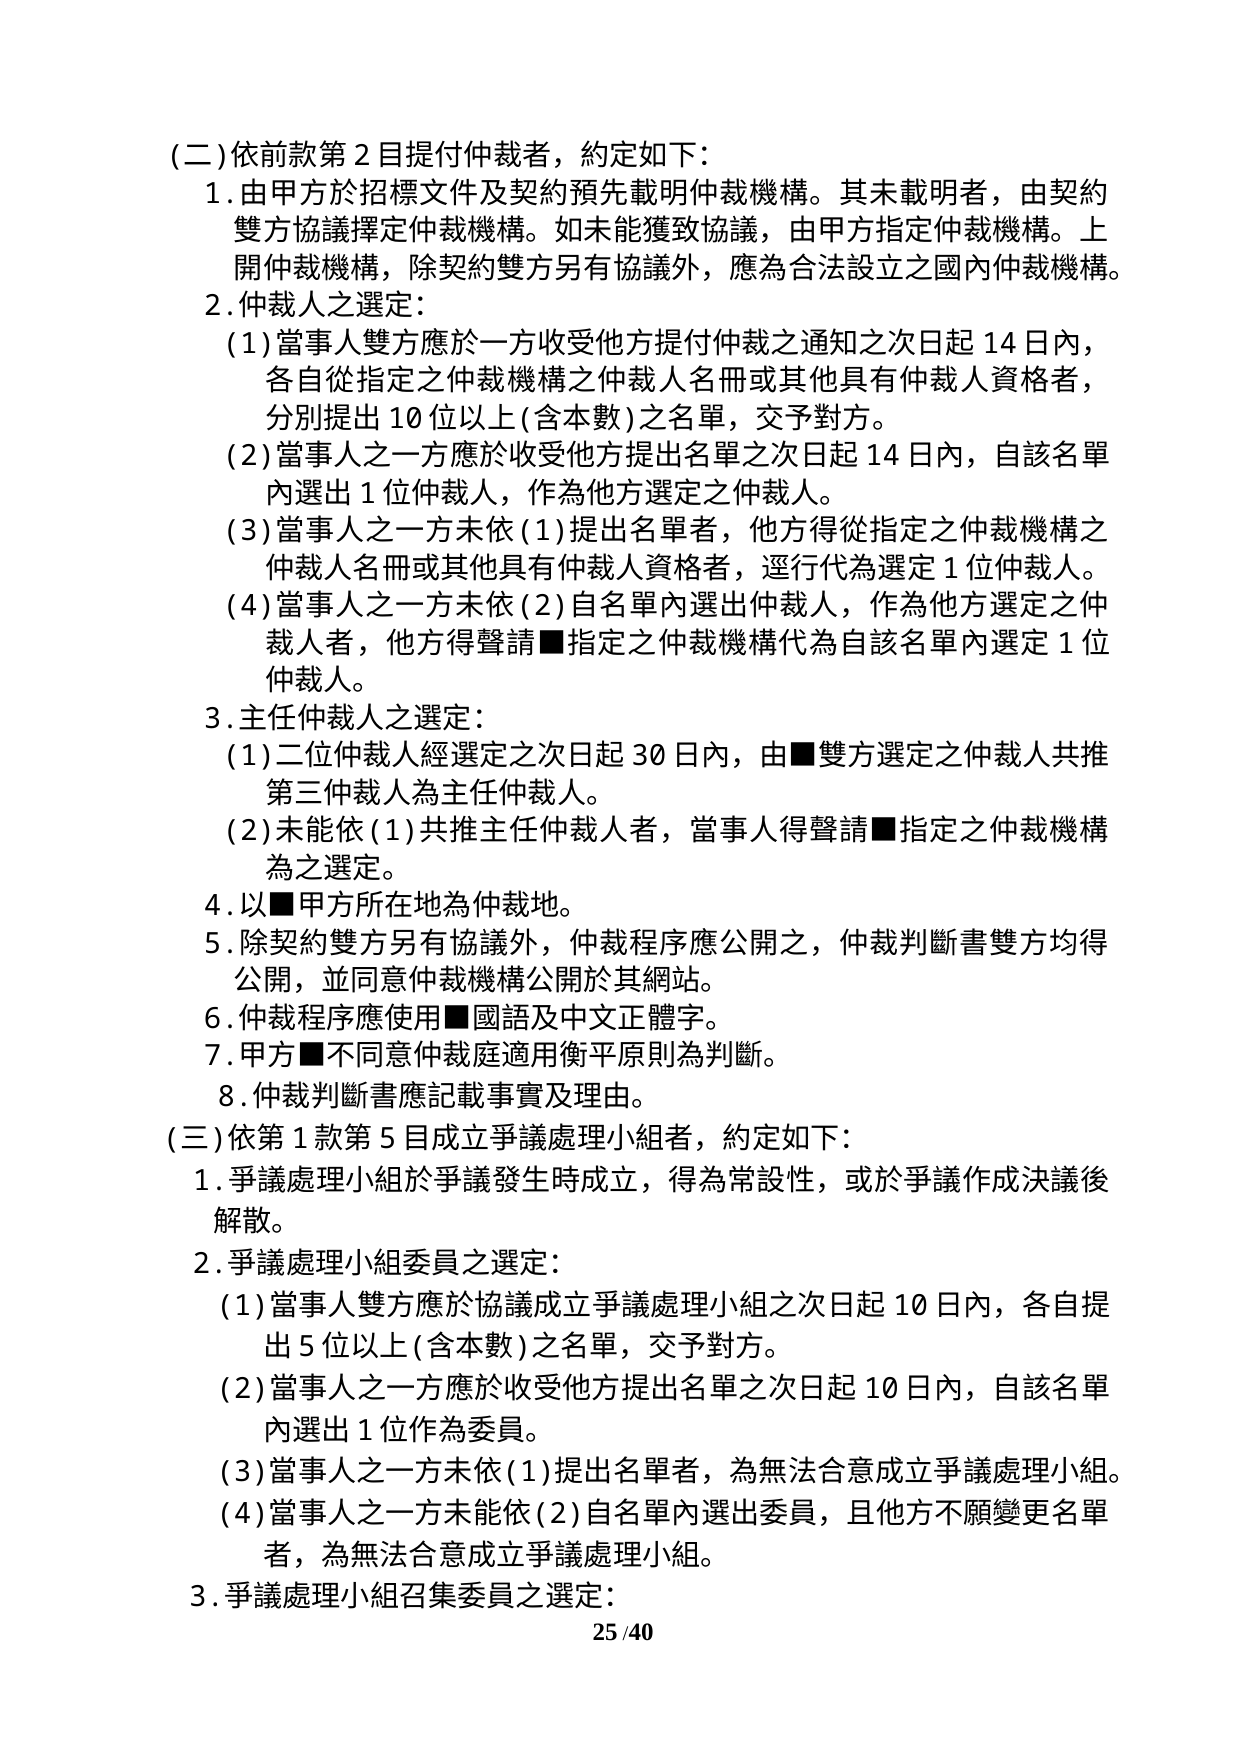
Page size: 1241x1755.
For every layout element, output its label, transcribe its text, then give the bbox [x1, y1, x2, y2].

text 1.由甲方於招標文件及契約預先載明仲裁機構。其未載明者，由契約雙方協議擇定仲裁機構。如未能獲致協議，由甲方指定仲裁機構。上開仲裁機構，除契約雙方另有協議外，應為合法設立之國內仲裁機構。 [203, 173, 1110, 286]
text (3)當事人之一方未依(1)提出名單者，為無法合意成立爭議處理小組。 [216, 1448, 1110, 1490]
text (3)當事人之一方未依(1)提出名單者，他方得從指定之仲裁機構之仲裁人名冊或其他具有仲裁人資格者，逕行代為選定1位仲裁人。 [222, 511, 1110, 586]
text (2)當事人之一方應於收受他方提出名單之次日起10日內，自該名單內選出1位作為委員。 [216, 1365, 1110, 1448]
text (二)依前款第2目提付仲裁者，約定如下： [149, 136, 1110, 173]
text 3.爭議處理小組召集委員之選定： [189, 1573, 1110, 1615]
text 4.以■甲方所在地為仲裁地。 [203, 886, 1110, 923]
text 3.主任仲裁人之選定： [203, 698, 1110, 736]
text 6.仲裁程序應使用■國語及中文正體字。 [203, 998, 1110, 1036]
text (4)當事人之一方未能依(2)自名單內選出委員，且他方不願變更名單者，為無法合意成立爭議處理小組。 [216, 1490, 1110, 1573]
text 2.仲裁人之選定： [203, 286, 1110, 323]
text (2)當事人之一方應於收受他方提出名單之次日起14日內，自該名單內選出1位仲裁人，作為他方選定之仲裁人。 [222, 436, 1110, 511]
text (1)當事人雙方應於一方收受他方提付仲裁之通知之次日起14日內，各自從指定之仲裁機構之仲裁人名冊或其他具有仲裁人資格者，分別提出10位以上(含本數)之名單，交予對方。 [222, 323, 1110, 436]
text 1.爭議處理小組於爭議發生時成立，得為常設性，或於爭議作成決議後解散。 [175, 1157, 1110, 1240]
text 2.爭議處理小組委員之選定： [175, 1240, 1110, 1282]
text (三)依第1款第5目成立爭議處理小組者，約定如下： [145, 1115, 1110, 1157]
text 8.仲裁判斷書應記載事實及理由。 [130, 1073, 1108, 1115]
text 7.甲方■不同意仲裁庭適用衡平原則為判斷。 [203, 1036, 1110, 1073]
text 5.除契約雙方另有協議外，仲裁程序應公開之，仲裁判斷書雙方均得公開，並同意仲裁機構公開於其網站。 [203, 923, 1110, 998]
text (2)未能依(1)共推主任仲裁人者，當事人得聲請■指定之仲裁機構為之選定。 [222, 811, 1110, 886]
text (4)當事人之一方未依(2)自名單內選出仲裁人，作為他方選定之仲裁人者，他方得聲請■指定之仲裁機構代為自該名單內選定1位仲裁人。 [222, 586, 1110, 698]
text (1)當事人雙方應於協議成立爭議處理小組之次日起10日內，各自提出5位以上(含本數)之名單，交予對方。 [216, 1282, 1110, 1365]
text (1)二位仲裁人經選定之次日起30日內，由■雙方選定之仲裁人共推第三仲裁人為主任仲裁人。 [222, 736, 1110, 811]
